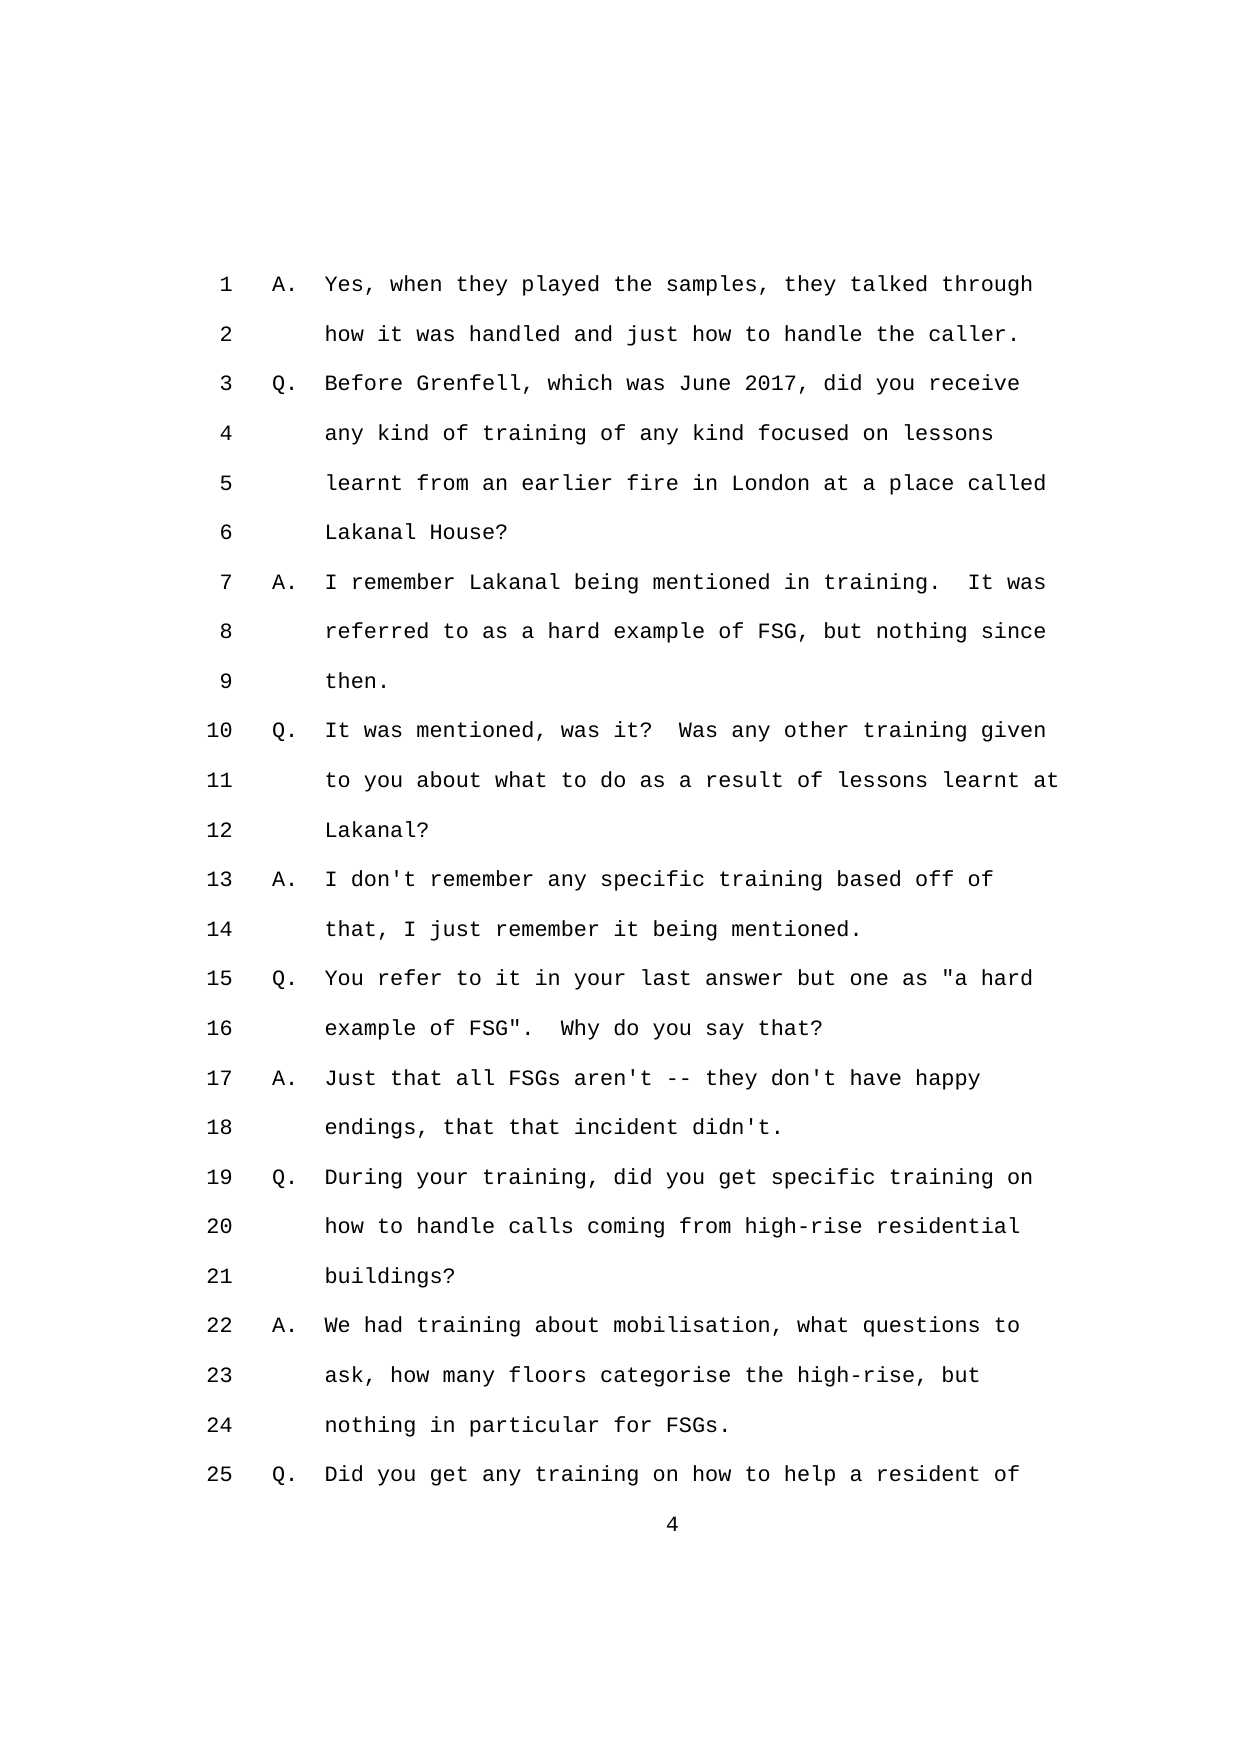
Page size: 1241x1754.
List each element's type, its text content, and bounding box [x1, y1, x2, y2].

text 25 Q. Did you get any training on how to help a resident of [75, 1463, 1165, 1488]
text 4 any kind of training of any kind focused on lessons [75, 422, 1165, 447]
text 19 Q. During your training, did you get specific training on [75, 1166, 1165, 1191]
text 6 Lakanal House? [75, 521, 1165, 546]
text 7 A. I remember Lakanal being mentioned in training. It was [75, 571, 1165, 596]
text 12 Lakanal? [75, 819, 1165, 843]
text 17 A. Just that all FSGs aren't -- they don't have happy [75, 1067, 1165, 1091]
text 16 example of FSG". Why do you say that? [75, 1017, 1165, 1042]
text 10 Q. It was mentioned, was it? Was any other training given [75, 719, 1165, 744]
text 8 referred to as a hard example of FSG, but nothing since [75, 620, 1165, 645]
text 14 that, I just remember it being mentioned. [75, 918, 1165, 943]
text 22 A. We had training about mobilisation, what questions to [75, 1314, 1165, 1339]
text 9 then. [75, 670, 1165, 695]
text 1 A. Yes, when they played the samples, they talked through [75, 273, 1165, 298]
text 2 how it was handled and just how to handle the caller. [75, 323, 1165, 348]
text 15 Q. You refer to it in your last answer but one as "a hard [75, 967, 1165, 992]
text 3 Q. Before Grenfell, which was June 2017, did you receive [75, 372, 1165, 397]
text 20 how to handle calls coming from high-rise residential [75, 1215, 1165, 1240]
text 24 nothing in particular for FSGs. [75, 1414, 1165, 1438]
text 13 A. I don't remember any specific training based off of [75, 868, 1165, 893]
text 18 endings, that that incident didn't. [75, 1116, 1165, 1141]
text 21 buildings? [75, 1265, 1165, 1290]
text 23 ask, how many floors categorise the high-rise, but [75, 1364, 1165, 1389]
text 11 to you about what to do as a result of lessons learnt at [75, 769, 1165, 794]
text 5 learnt from an earlier fire in London at a place called [75, 472, 1165, 496]
text 4 [75, 1513, 1165, 1538]
